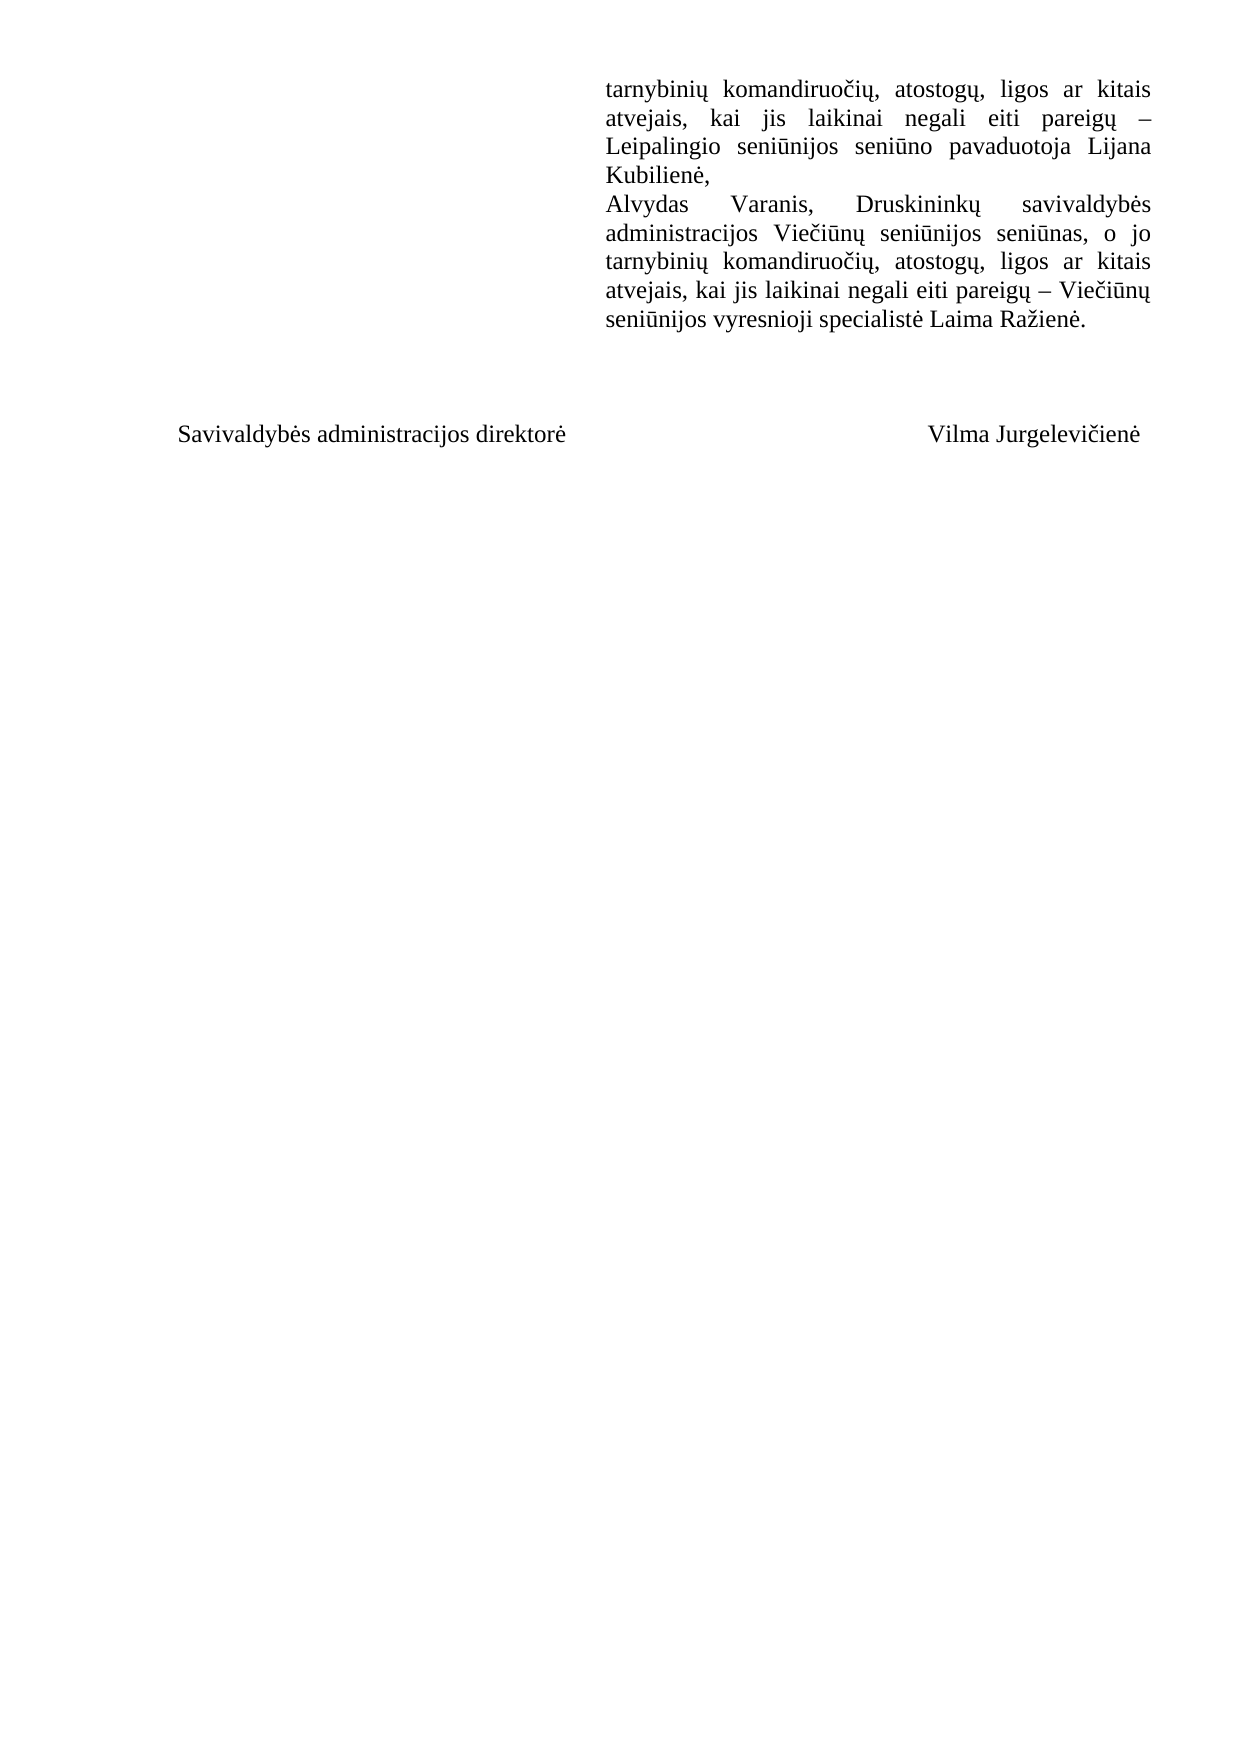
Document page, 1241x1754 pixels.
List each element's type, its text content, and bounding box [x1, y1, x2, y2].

text Alvydas Varanis, Druskininkų savivaldybės administracijos Viečiūnų seniūnijos seniūnas, o jo tarnybinių komandiruočių, atostogų, ligos ar kitais atvejais, kai jis laikinai negali eiti pareigų – Viečiūnų seniūnijos vyresnioji specialistė Laima Ražienė. [605, 189, 1152, 333]
text Savivaldybės administracijos direktorė Vilma Jurgelevičienė [177, 419, 1152, 448]
text tarnybinių komandiruočių, atostogų, ligos ar kitais atvejais, kai jis laikinai negali eiti pareigų – Leipalingio seniūnijos seniūno pavaduotoja Lijana Kubilienė, [605, 74, 1152, 189]
